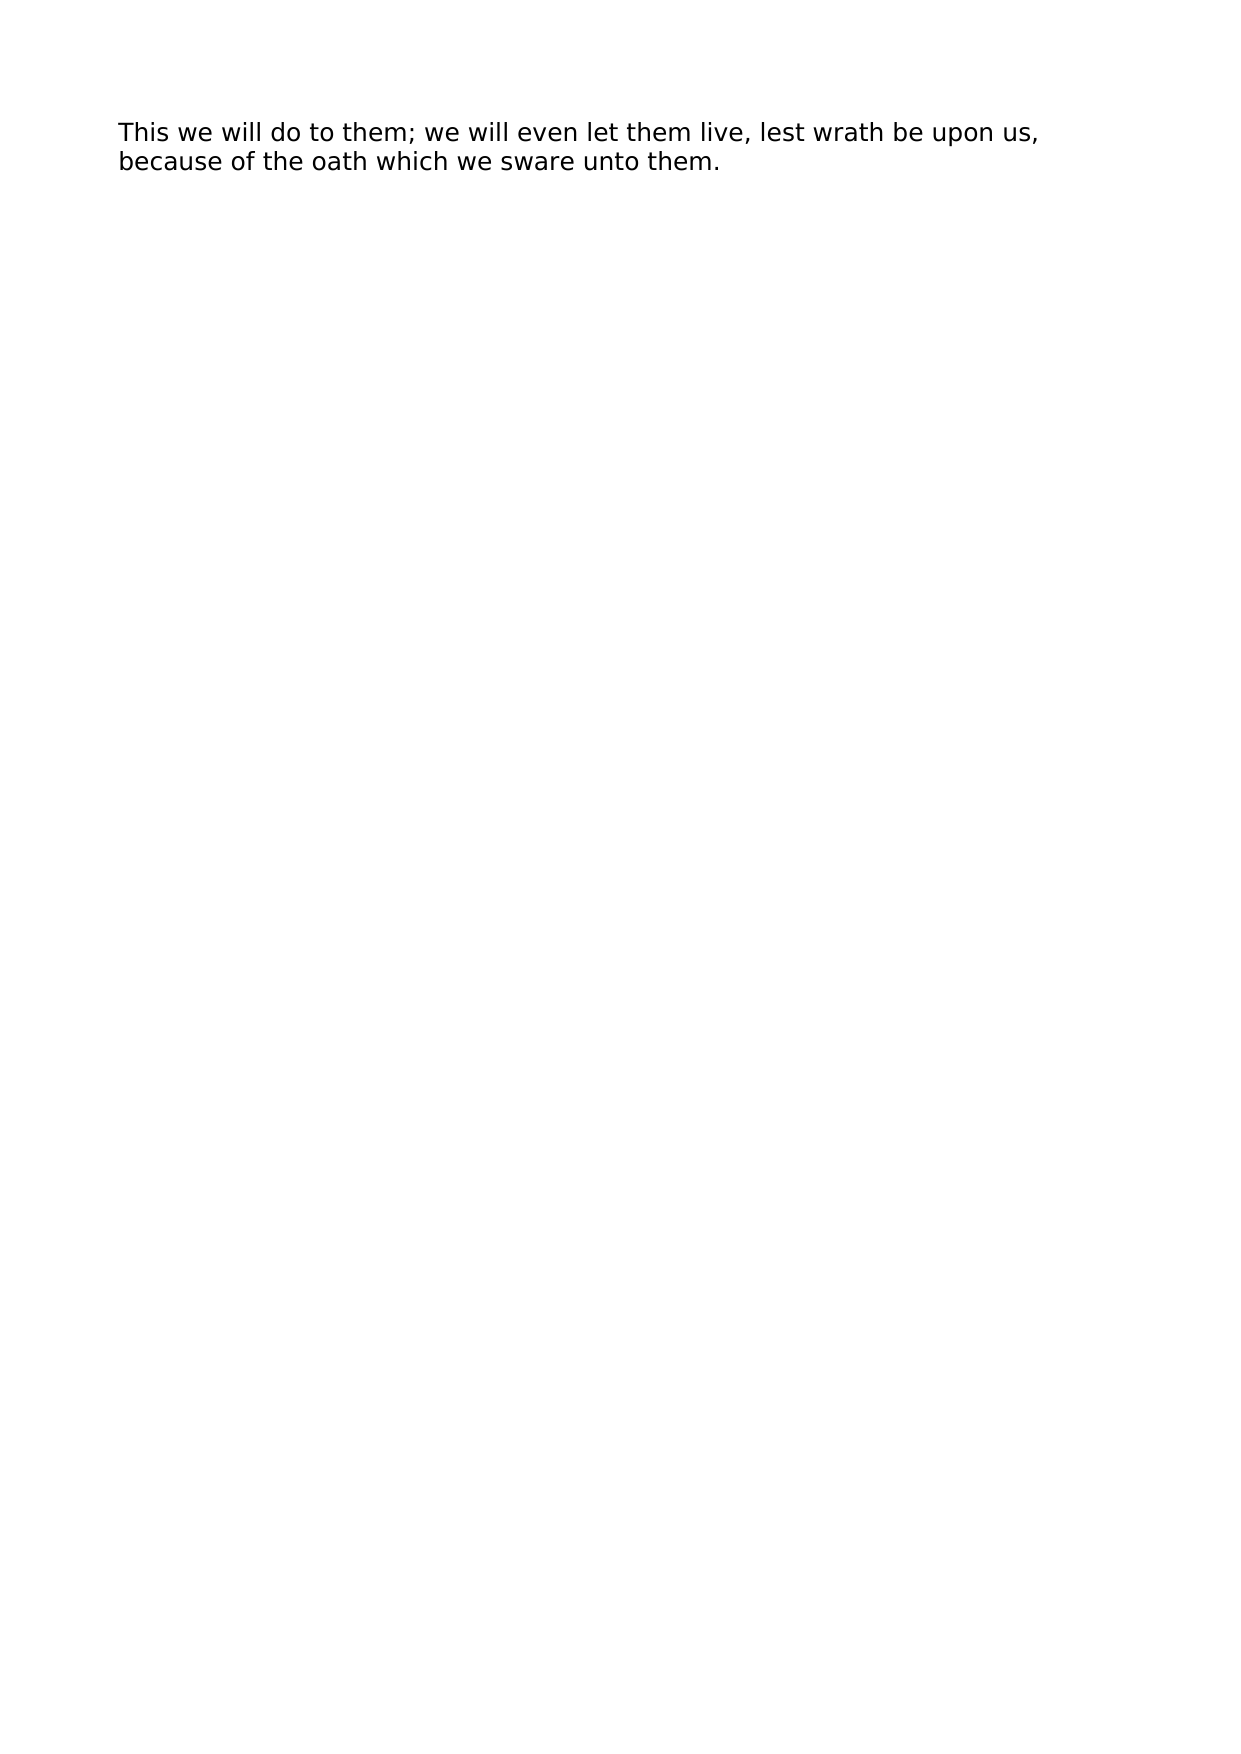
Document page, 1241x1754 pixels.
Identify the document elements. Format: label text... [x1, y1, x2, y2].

text This we will do to them; we will even let them live, lest wrath be upon us, because of the oath which we sware unto them. [118, 118, 1122, 176]
